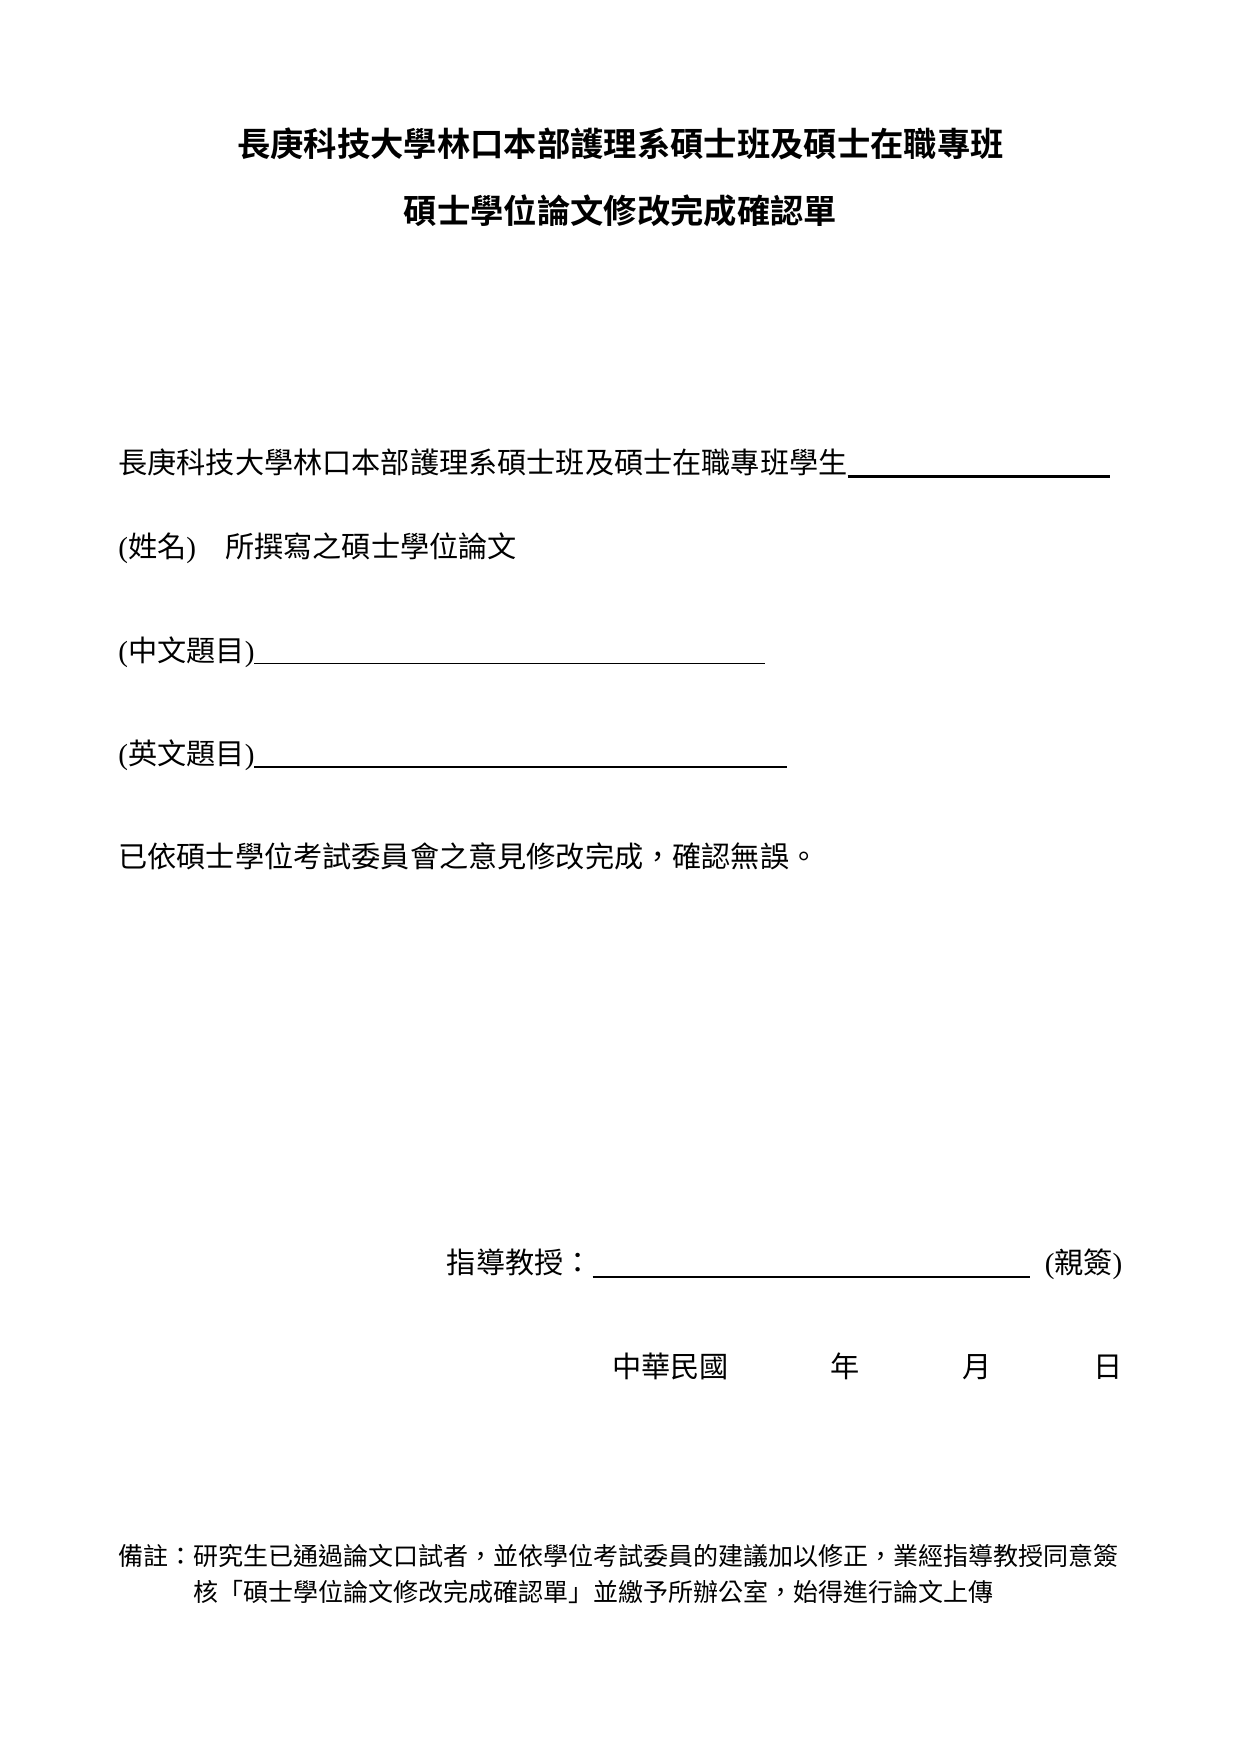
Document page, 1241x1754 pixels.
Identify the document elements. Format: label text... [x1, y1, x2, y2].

text 碩士學位論文修改完成確認單 [118, 185, 1122, 233]
text 中華民國 年 月 日 [118, 1343, 1122, 1386]
text 指導教授： (親簽) [118, 1240, 1122, 1282]
text 已依碩士學位考試委員會之意見修改完成，確認無誤。 [118, 834, 1122, 876]
text (英文題目) [118, 731, 1122, 773]
text 長庚科技大學林口本部護理系碩士班及碩士在職專班學生 (姓名) 所撰寫之碩士學位論文 [118, 439, 1122, 566]
text 長庚科技大學林口本部護理系碩士班及碩士在職專班 [118, 118, 1122, 166]
text (中文題目) [118, 627, 1122, 669]
text 備註：研究生已通過論文口試者，並依學位考試委員的建議加以修正，業經指導教授同意簽核「碩士學位論文修改完成確認單」並繳予所辦公室，始得進行論文上傳 [118, 1537, 1122, 1609]
